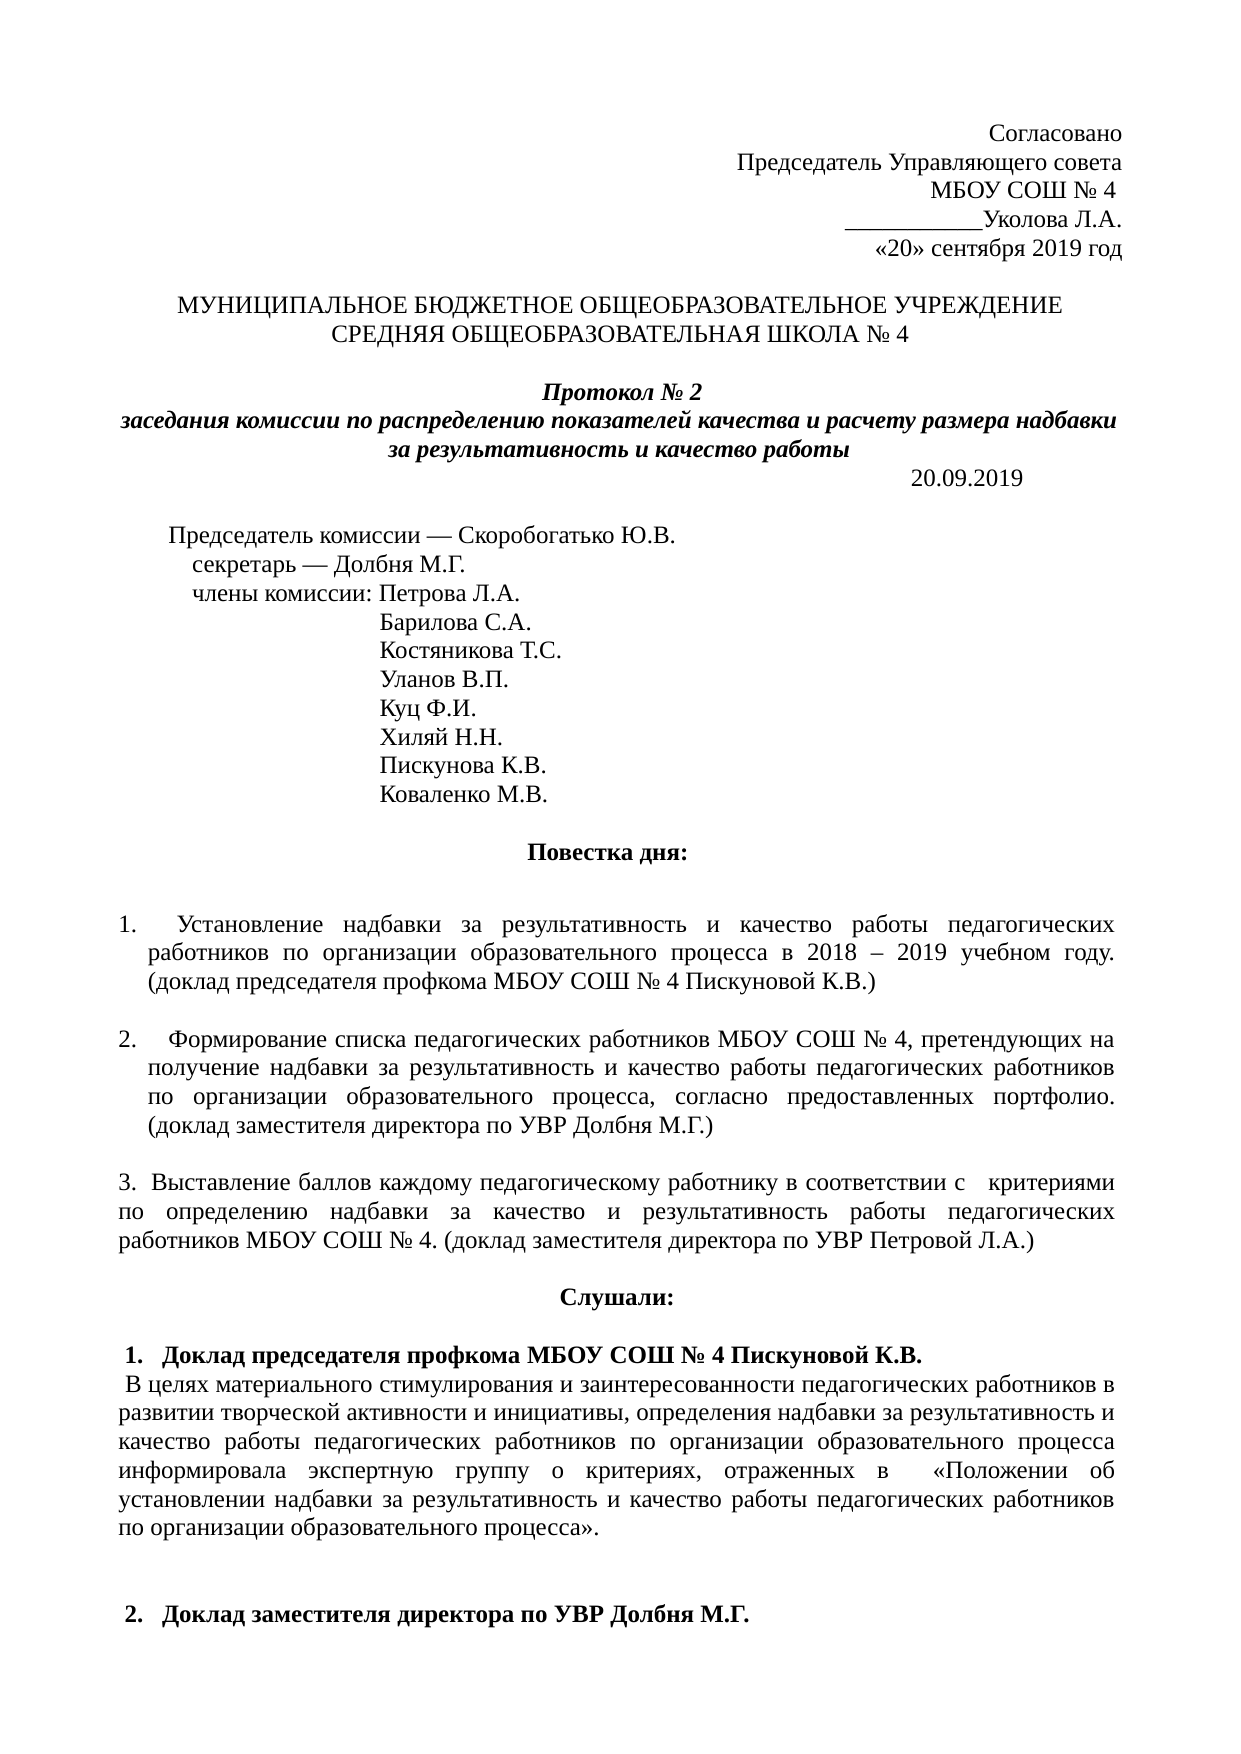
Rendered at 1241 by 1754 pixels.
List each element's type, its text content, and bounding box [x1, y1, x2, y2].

text Пискунова К.В. [118, 751, 1122, 779]
text Куц Ф.И. [118, 693, 1122, 722]
text члены комиссии: Петрова Л.А. [118, 578, 1122, 607]
text ___________Уколова Л.А. [118, 204, 1122, 233]
text Повестка дня: [118, 837, 1122, 866]
text Протокол № 2 [118, 377, 1122, 406]
text Барилова С.А. [118, 607, 1122, 636]
text 3. Выставление баллов каждому педагогическому работнику в соответствии с критериями по определению надбавки за качество и результативность работы педагогических работников МБОУ СОШ № 4. (доклад заместителя директора по УВР Петровой Л.А.) [118, 1167, 1116, 1254]
text Слушали: [118, 1282, 1116, 1311]
text 2. Формирование списка педагогических работников МБОУ СОШ № 4, претендующих на получение надбавки за результативность и качество работы педагогических работников по организации образовательного процесса, согласно предоставленных портфолио. (доклад заместителя директора по УВР Долбня М.Г.) [118, 1024, 1116, 1139]
text 1. Установление надбавки за результативность и качество работы педагогических работников по организации образовательного процесса в 2018 – 2019 учебном году. (доклад председателя профкома МБОУ СОШ № 4 Пискуновой К.В.) [118, 909, 1116, 995]
text Председатель Управляющего совета [118, 147, 1122, 176]
text Хиляй Н.Н. [118, 722, 1122, 751]
text Костяникова Т.С. [118, 636, 1122, 664]
text МБОУ СОШ № 4 [118, 176, 1122, 204]
text Уланов В.П. [118, 664, 1122, 693]
text секретарь — Долбня М.Г. [118, 549, 1122, 578]
list Доклад председателя профкома МБОУ СОШ № 4 Пискуновой К.В. [124, 1340, 1116, 1369]
text МУНИЦИПАЛЬНОЕ БЮДЖЕТНОЕ ОБЩЕОБРАЗОВАТЕЛЬНОЕ УЧРЕЖДЕНИЕ СРЕДНЯЯ ОБЩЕОБРАЗОВАТЕЛЬНАЯ ШКОЛА № 4 [118, 291, 1122, 348]
text Председатель комиссии — Скоробогатько Ю.В. [118, 521, 1122, 549]
text Коваленко М.В. [118, 779, 1122, 808]
list Доклад заместителя директора по УВР Долбня М.Г. [124, 1599, 1116, 1627]
text В целях материального стимулирования и заинтересованности педагогических работников в развитии творческой активности и инициативы, определения надбавки за результативность и качество работы педагогических работников по организации образовательного процесса информировала экспертную группу о критериях, отраженных в «Положении об установлении надбавки за результативность и качество работы педагогических работников по организации образовательного процесса». [118, 1369, 1116, 1541]
text «20» сентября 2019 год [118, 233, 1122, 262]
text 20.09.2019 [118, 463, 1122, 492]
text заседания комиссии по распределению показателей качества и расчету размера надбавки за результативность и качество работы [118, 406, 1122, 463]
text Согласовано [118, 118, 1122, 147]
